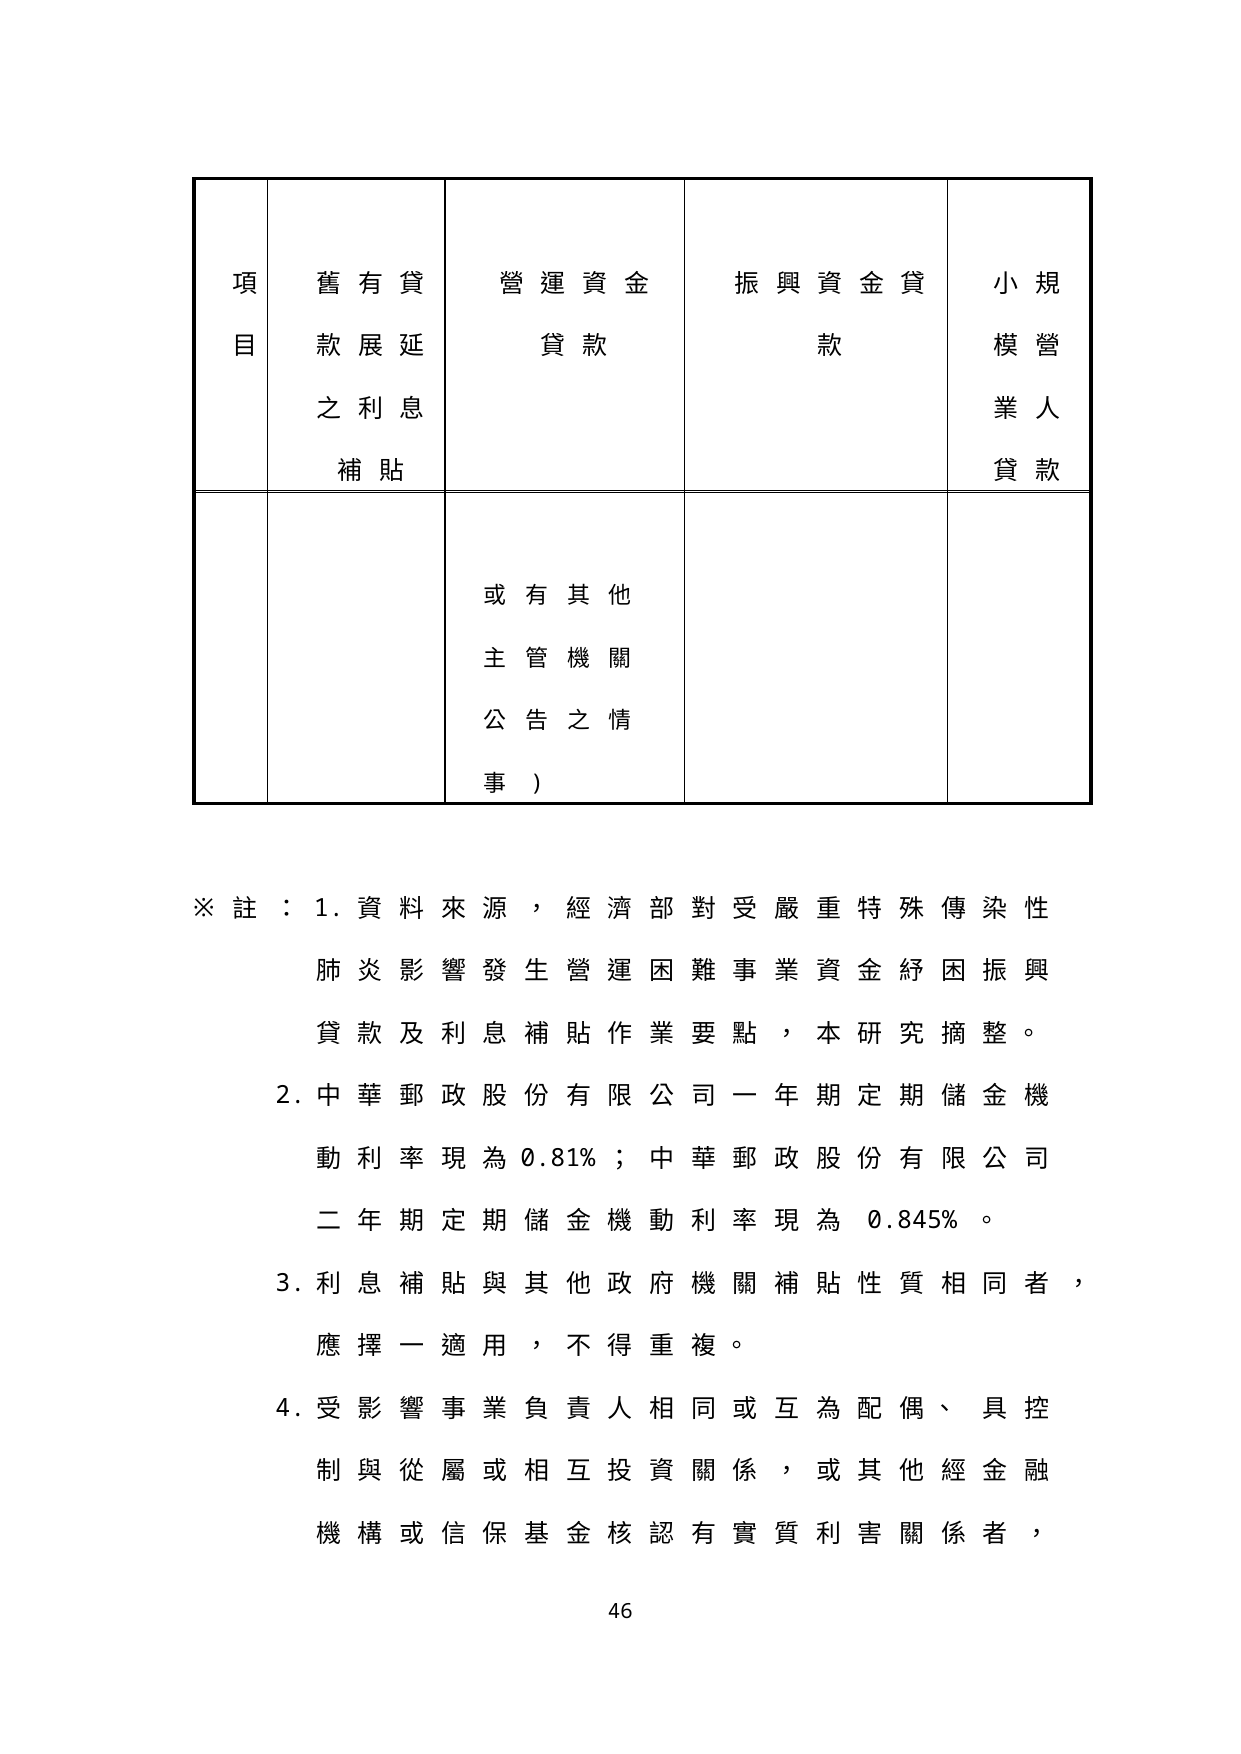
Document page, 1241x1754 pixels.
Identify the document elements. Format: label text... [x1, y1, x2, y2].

text 2.中華郵政股份有限公司一年期定期儲金機動利率現為0.81%；中華郵政股份有限公司二年期定期儲金機動利率現為0.845%。 [183, 1052, 1058, 1240]
text 4.受影響事業負責人相同或互為配偶、具控制與從屬或相互投資關係，或其他經金融機構或信保基金核認有實質利害關係者， [183, 1365, 1058, 1552]
table_header 舊有貸款展延 之利息補貼 [268, 180, 444, 490]
table_header 振興資金貸款 [685, 180, 947, 490]
text ※註：1.資料來源，經濟部對受嚴重特殊傳染性肺炎影響發生營運困難事業資金紓困振興貸款及利息補貼作業要點，本研究摘整。 [183, 865, 1058, 1052]
table_cell [685, 493, 947, 802]
table_header 小規模營業人貸款 [948, 180, 1089, 490]
table_header 營運資金貸款 [446, 180, 684, 490]
table_cell [268, 493, 444, 802]
table_cell 或有其他主管機關公告之情事) [446, 493, 684, 802]
table_cell [948, 493, 1089, 802]
table_header 項目 [196, 180, 267, 490]
text 3.利息補貼與其他政府機關補貼性質相同者，應擇一適用，不得重複。 [183, 1240, 1058, 1365]
table_cell [196, 493, 267, 802]
